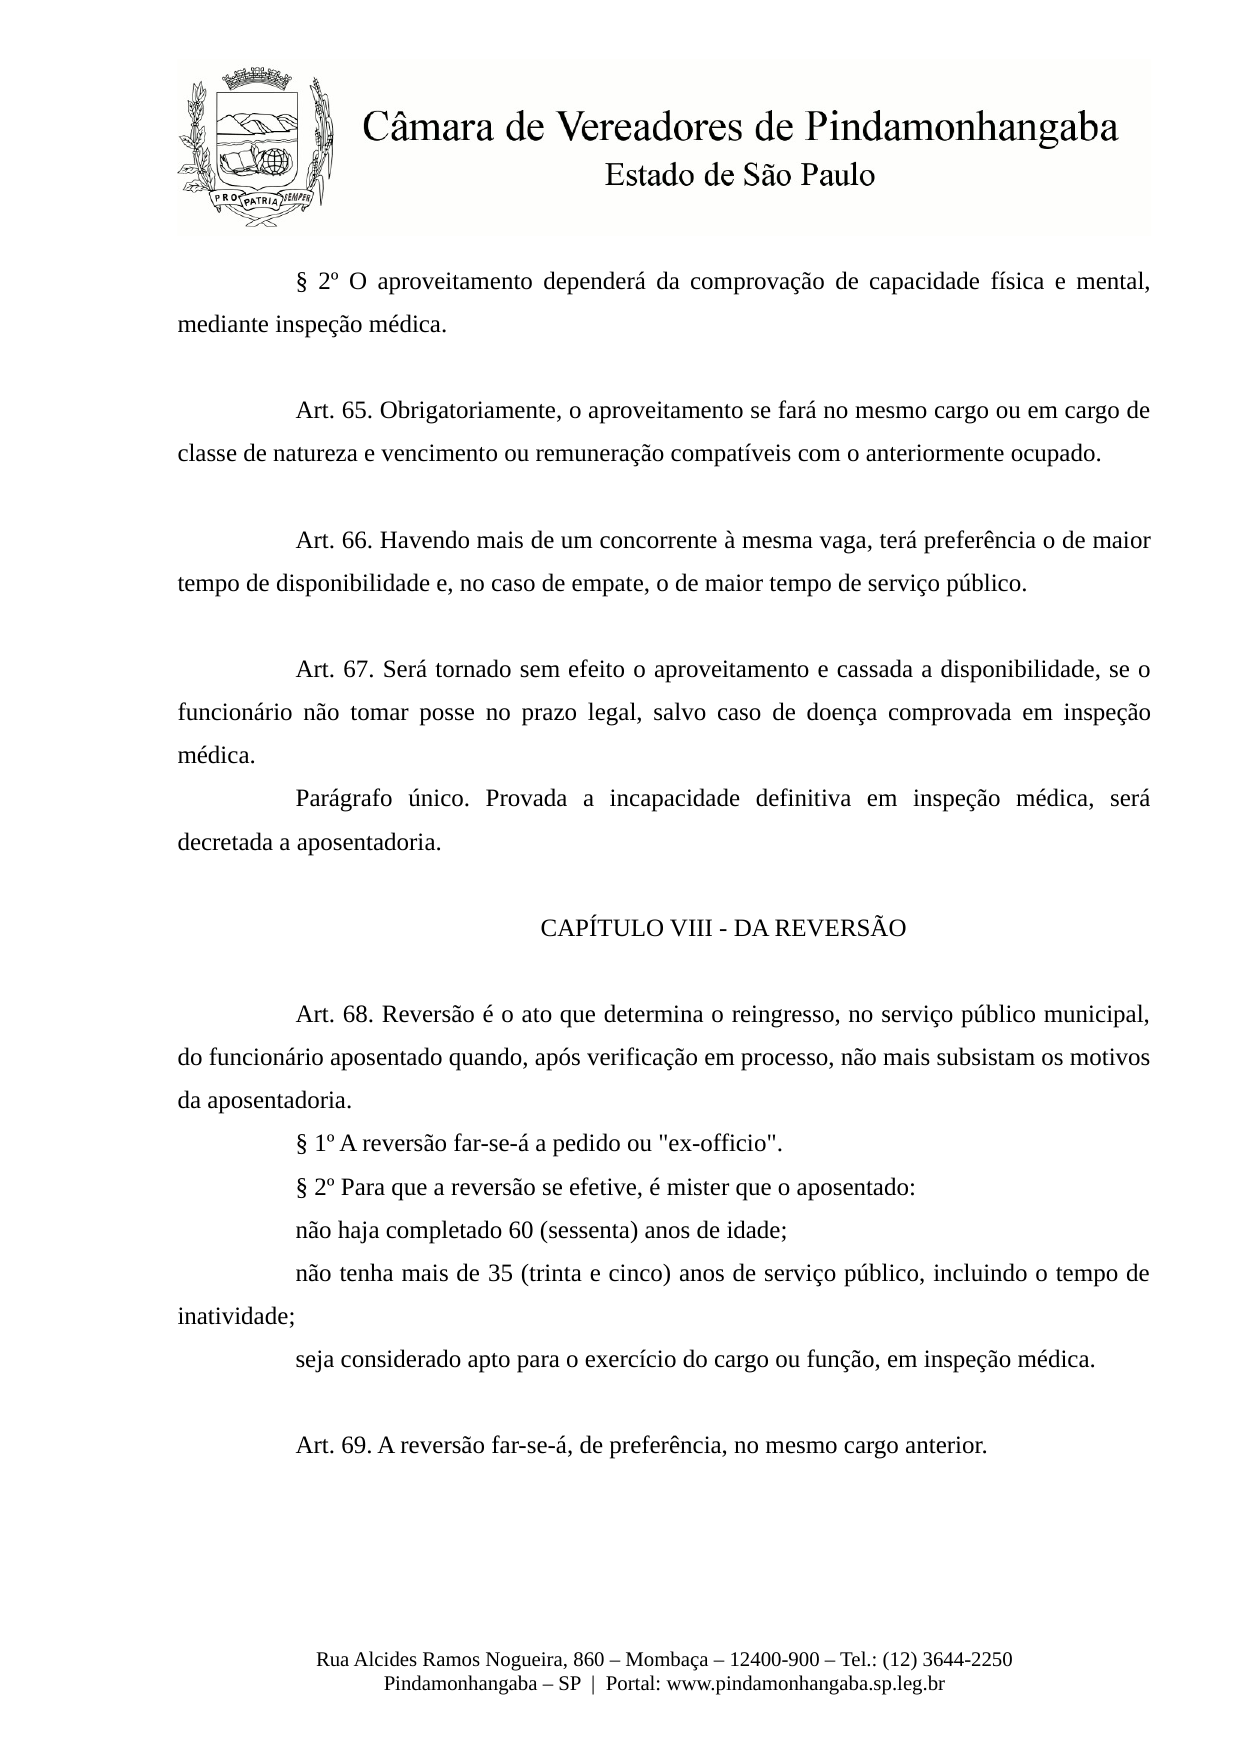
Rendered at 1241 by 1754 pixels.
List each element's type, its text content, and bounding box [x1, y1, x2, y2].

text § 2º O aproveitamento dependerá da comprovação de capacidade física e mental, mediante inspeção médica. [177, 266, 1152, 338]
text não haja completado 60 (sessenta) anos de idade; [177, 1215, 1152, 1243]
text Art. 66. Havendo mais de um concorrente à mesma vaga, terá preferência o de maior tempo de disponibilidade e, no caso de empate, o de maior tempo de serviço público. [177, 525, 1152, 597]
text seja considerado apto para o exercício do cargo ou função, em inspeção médica. [177, 1344, 1152, 1373]
text § 1º A reversão far-se-á a pedido ou "ex-officio". [177, 1128, 1152, 1157]
text Art. 69. A reversão far-se-á, de preferência, no mesmo cargo anterior. [177, 1430, 1152, 1459]
text Art. 65. Obrigatoriamente, o aproveitamento se fará no mesmo cargo ou em cargo de classe de natureza e vencimento ou remuneração compatíveis com o anteriormente ocupado. [177, 395, 1152, 467]
text § 2º Para que a reversão se efetive, é mister que o aposentado: [177, 1172, 1152, 1200]
text Parágrafo único. Provada a incapacidade definitiva em inspeção médica, será decretada a aposentadoria. [177, 783, 1152, 855]
picture [177, 59, 1152, 236]
text não tenha mais de 35 (trinta e cinco) anos de serviço público, incluindo o tempo de inatividade; [177, 1258, 1152, 1330]
text Art. 68. Reversão é o ato que determina o reingresso, no serviço público municipal, do funcionário aposentado quando, após verificação em processo, não mais subsistam os motivos da aposentadoria. [177, 999, 1152, 1114]
text CAPÍTULO VIII - DA REVERSÃO [177, 913, 1152, 942]
text Art. 67. Será tornado sem efeito o aproveitamento e cassada a disponibilidade, se o funcionário não tomar posse no prazo legal, salvo caso de doença comprovada em inspeção médica. [177, 654, 1152, 769]
